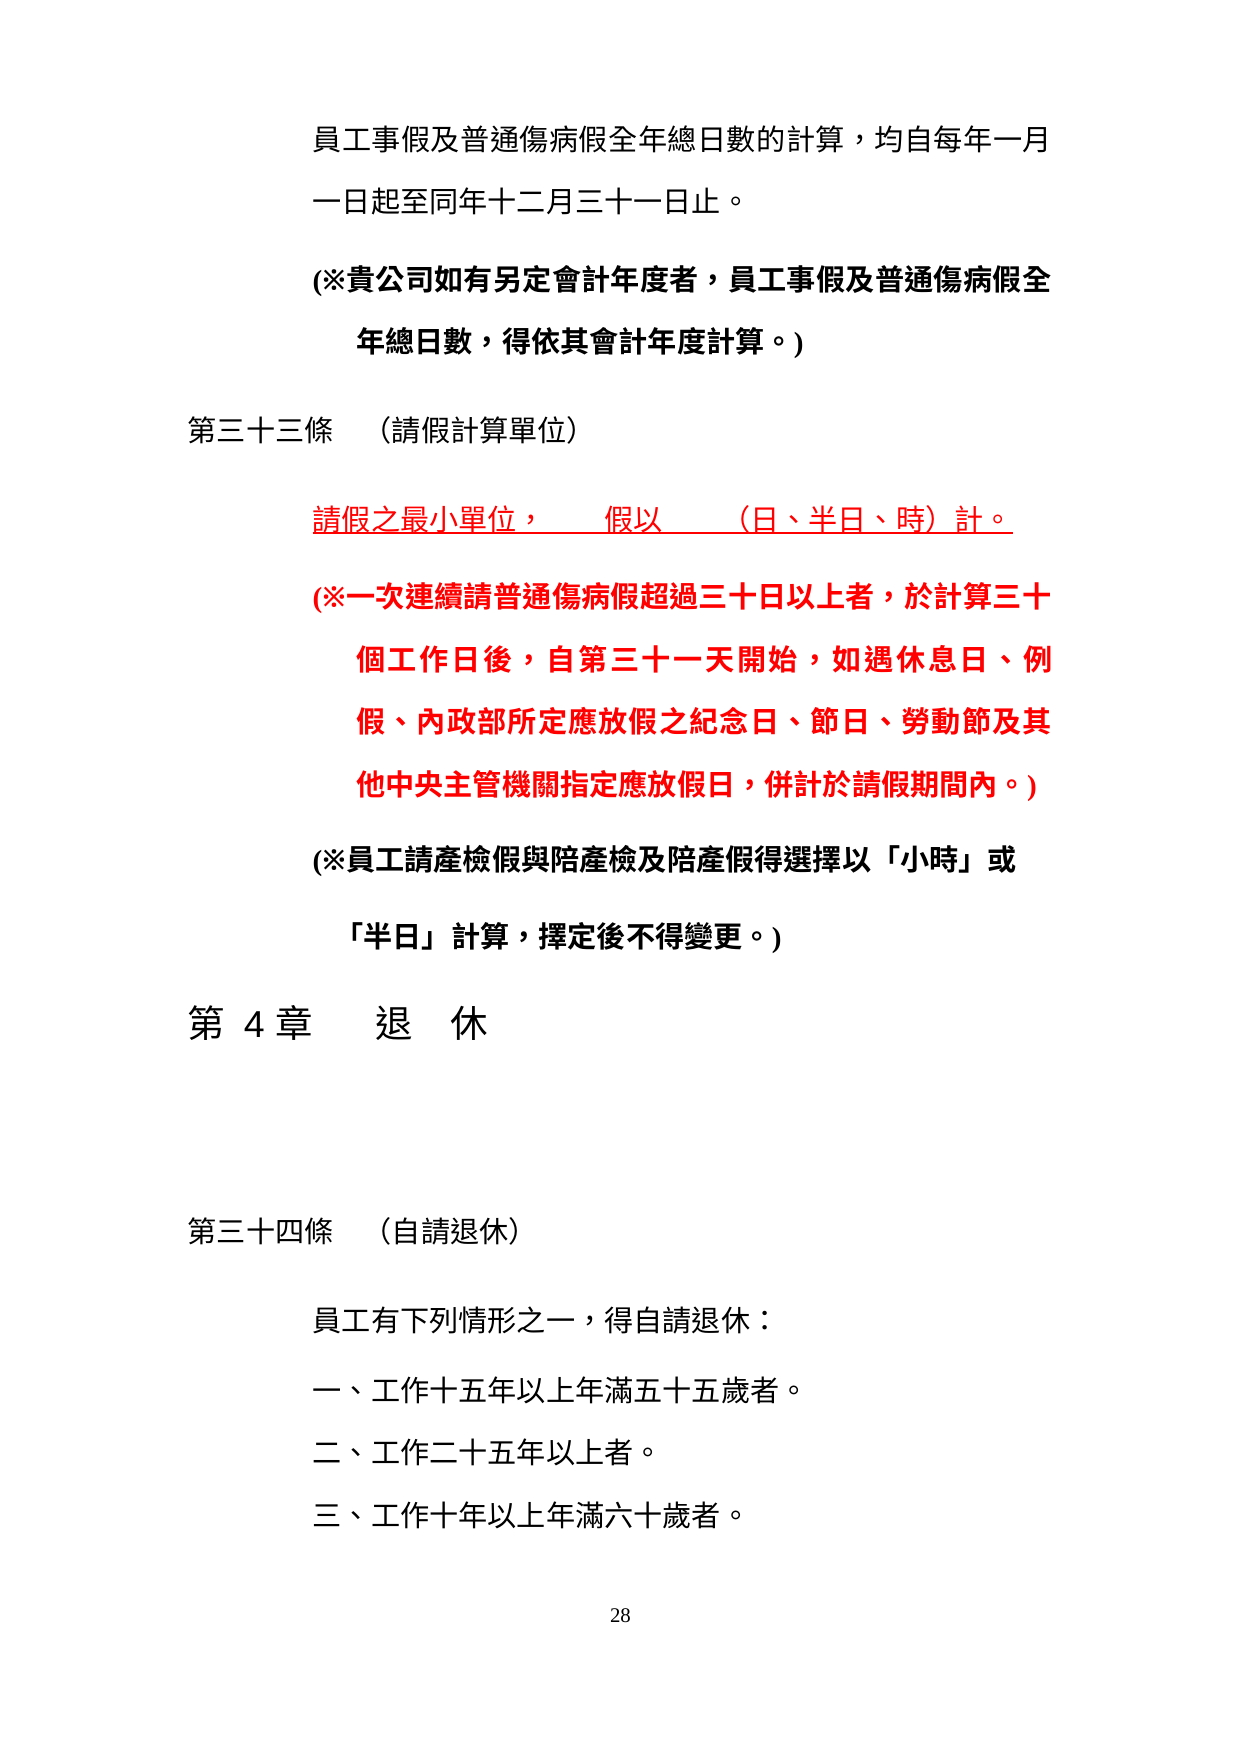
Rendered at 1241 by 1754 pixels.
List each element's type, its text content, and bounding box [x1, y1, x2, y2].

text 員工有下列情形之一，得自請退休： [312, 1277, 1053, 1339]
text 「半日」計算，擇定後不得變更。) [312, 893, 1053, 956]
text 請假之最小單位，＿＿假以＿＿（日、半日、時）計。 [312, 476, 1053, 538]
subtitle 退 休 [187, 979, 1053, 1042]
text (※貴公司如有另定會計年度者，員工事假及普通傷病假全年總日數，得依其會計年度計算。) [312, 236, 1053, 361]
text 員工事假及普通傷病假全年總日數的計算，均自每年一月一日起至同年十二月三十一日止。 [312, 96, 1053, 221]
text (※一次連續請普通傷病假超過三十日以上者，於計算三十個工作日後，自第三十一天開始，如遇休息日、例假、內政部所定應放假之紀念日、節日、勞動節及其他中央主管機關指定應放假日，併計於請假期間內。) [312, 553, 1053, 803]
text 第三十四條 （自請退休） [187, 1188, 1053, 1250]
text 一、工作十五年以上年滿五十五歲者。 [312, 1347, 1053, 1409]
text 第三十三條 （請假計算單位） [187, 387, 1053, 449]
text (※員工請產檢假與陪產檢及陪產假得選擇以「小時」或 [312, 816, 1053, 878]
text 三、工作十年以上年滿六十歲者。 [312, 1472, 1053, 1534]
text 二、工作二十五年以上者。 [312, 1409, 1053, 1472]
